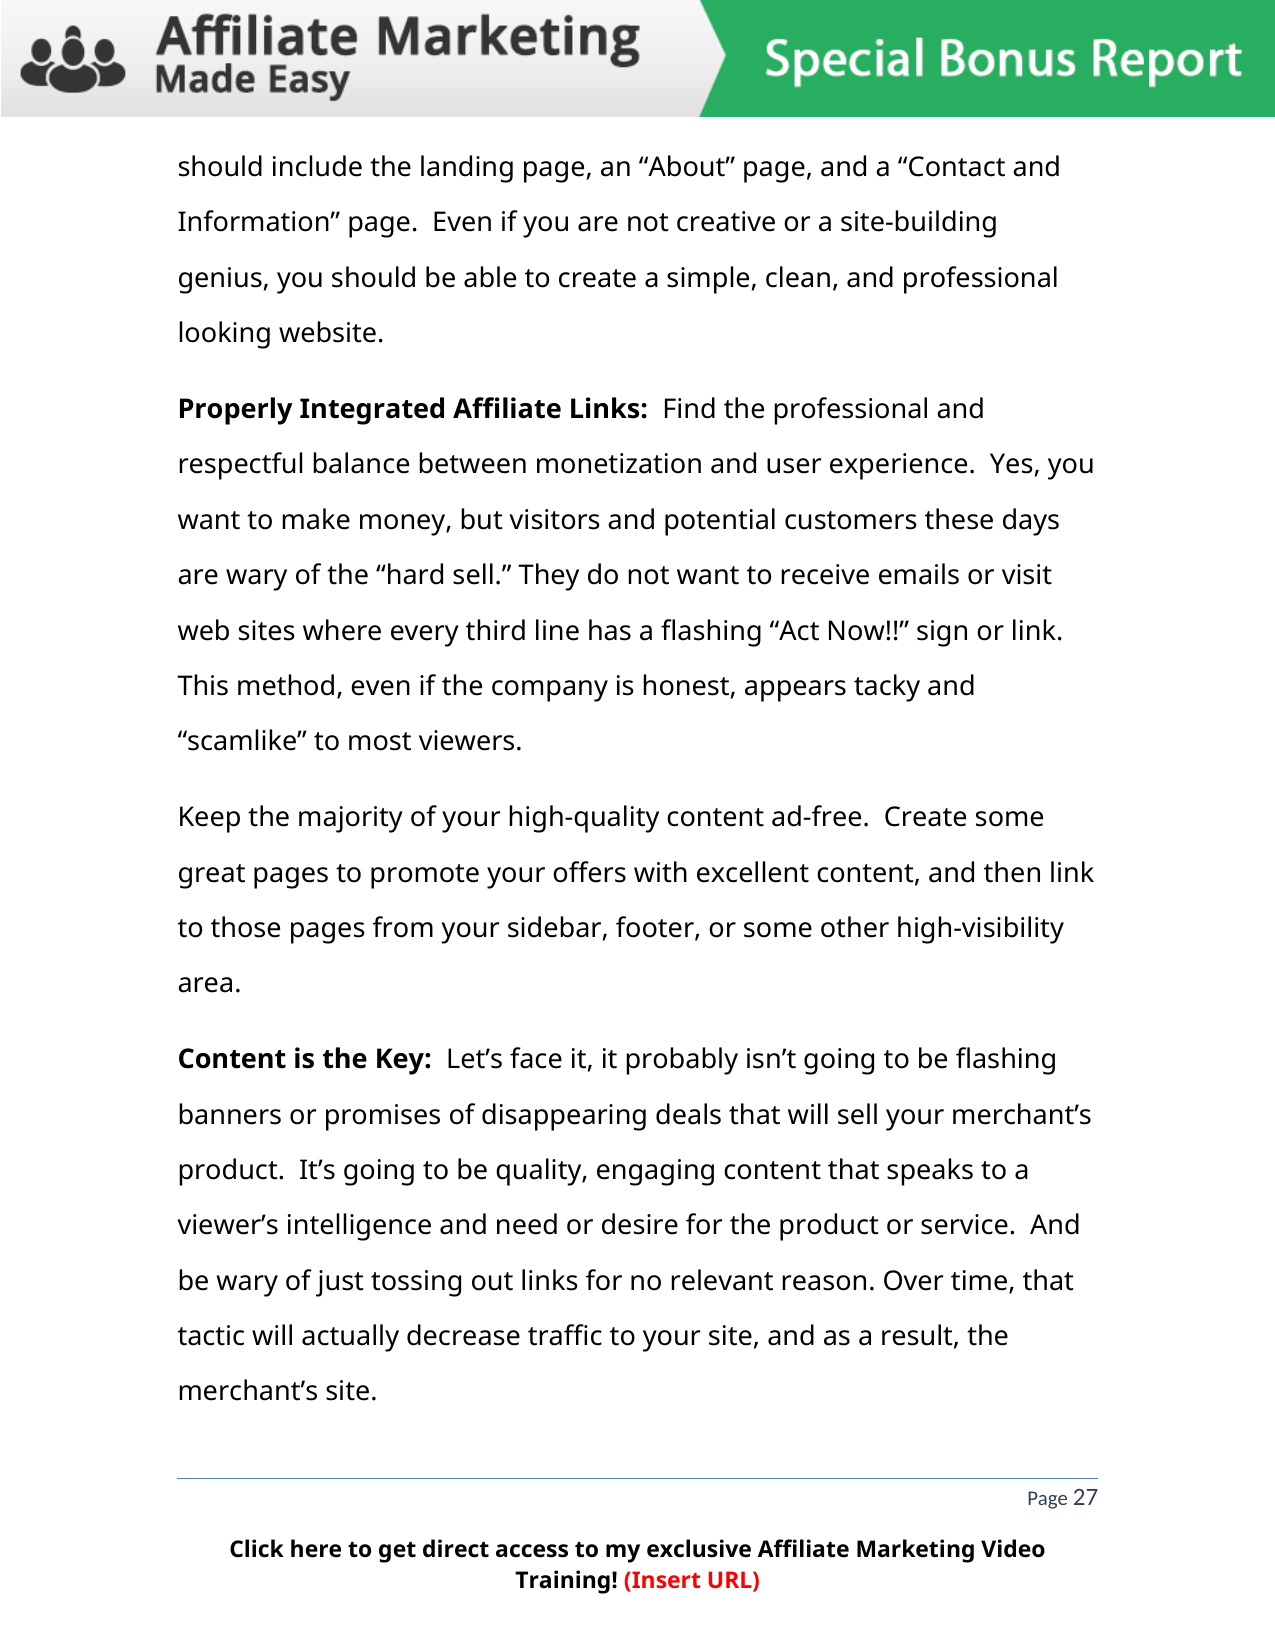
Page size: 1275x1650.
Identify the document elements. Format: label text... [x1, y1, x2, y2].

text Content is the Key: Let’s face it, it probably isn’t going to be flashing banners or promises of disappearing deals that will sell your merchant’s product. It’s going to be quality, engaging content that speaks to a viewer’s intelligence and need or desire for the product or service. And be wary of just tossing out links for no relevant reason. Over time, that tactic will actually decrease traffic to your site, and as a result, the merchant’s site. [177, 1040, 1098, 1408]
text should include the landing page, an “About” page, and a “Contact and Information” page. Even if you are not creative or a site-building genius, you should be able to create a simple, clean, and professional looking website. [177, 148, 1098, 350]
text Properly Integrated Affiliate Links: Find the professional and respectful balance between monetization and user experience. Yes, you want to make money, but visitors and potential customers these days are wary of the “hard sell.” They do not want to receive emails or visit web sites where every third line has a flashing “Act Now!!” sign or link. This method, even if the company is honest, appears tacky and “scamlike” to most viewers. [177, 390, 1098, 758]
text Keep the majority of your high-quality content ad-free. Create some great pages to promote your offers with excellent content, and then link to those pages from your sidebar, footer, or some other high-visibility area. [177, 798, 1098, 1001]
